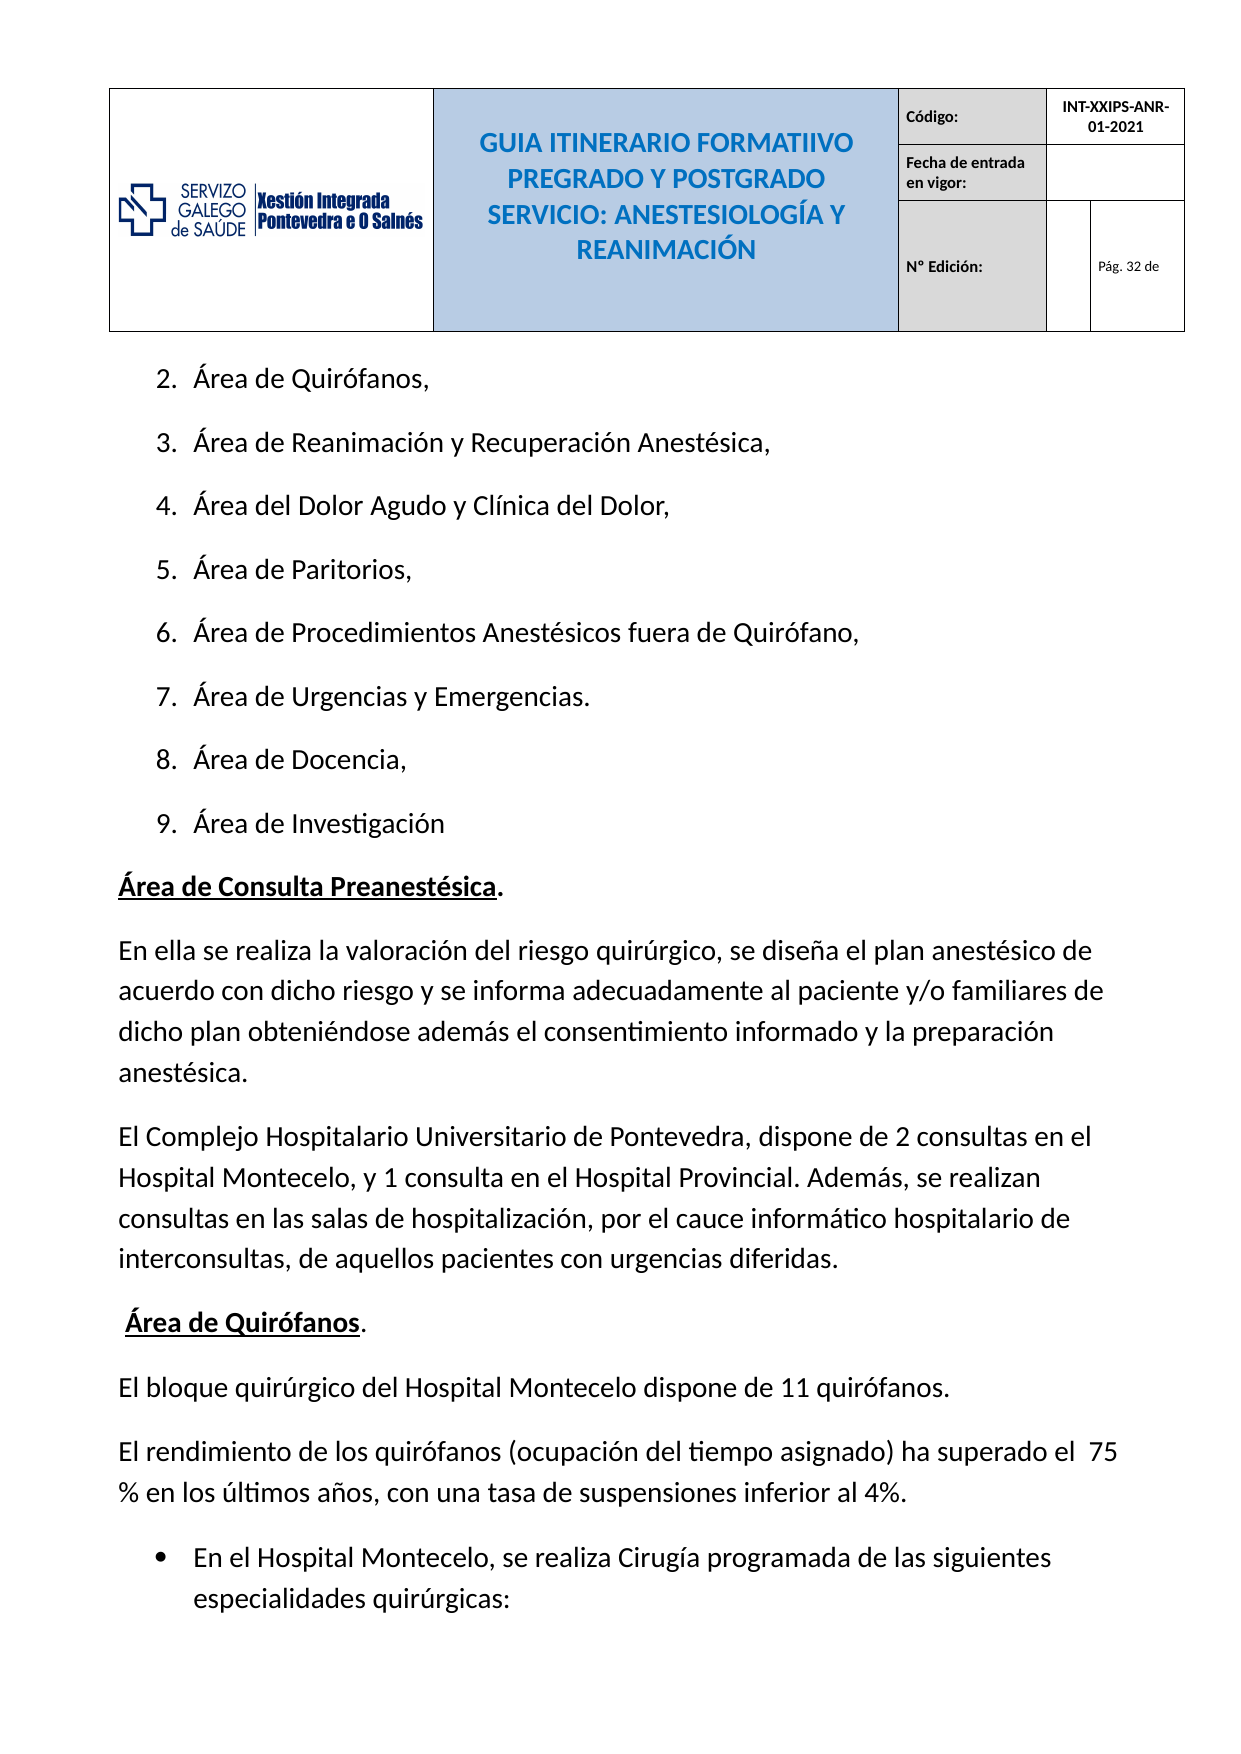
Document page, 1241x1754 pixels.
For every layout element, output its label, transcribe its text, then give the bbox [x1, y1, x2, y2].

text Área de Quirófanos. [118, 1304, 1122, 1340]
list En el Hospital Montecelo, se realiza Cirugía programada de las siguientes especialidades quirúrgicas: [156, 1539, 1122, 1616]
list Área de Paritorios, [156, 551, 1122, 587]
text El rendimiento de los quirófanos (ocupación del tiempo asignado) ha superado el 75 % en los últimos años, con una tasa de suspensiones inferior al 4%. [118, 1433, 1122, 1510]
text Área de Consulta Preanestésica. [118, 868, 1122, 904]
list Área de Reanimación y Recuperación Anestésica, [156, 424, 1122, 460]
list Área de Quirófanos, [156, 361, 1122, 396]
text El Complejo Hospitalario Universitario de Pontevedra, dispone de 2 consultas en el Hospital Montecelo, y 1 consulta en el Hospital Provincial. Además, se realizan consultas en las salas de hospitalización, por el cauce informático hospitalario de interconsultas, de aquellos pacientes con urgencias diferidas. [118, 1118, 1122, 1276]
text El bloque quirúrgico del Hospital Montecelo dispone de 11 quirófanos. [118, 1369, 1122, 1405]
list Área de Urgencias y Emergencias. [156, 678, 1122, 713]
list Área de Docencia, [156, 741, 1122, 777]
text En ella se realiza la valoración del riesgo quirúrgico, se diseña el plan anestésico de acuerdo con dicho riesgo y se informa adecuadamente al paciente y/o familiares de dicho plan obteniéndose además el consentimiento informado y la preparación anestésica. [118, 932, 1122, 1090]
list Área del Dolor Agudo y Clínica del Dolor, [156, 487, 1122, 523]
list Área de Procedimientos Anestésicos fuera de Quirófano, [156, 614, 1122, 650]
picture [118, 183, 425, 237]
list Área de Investigación [156, 805, 1122, 840]
